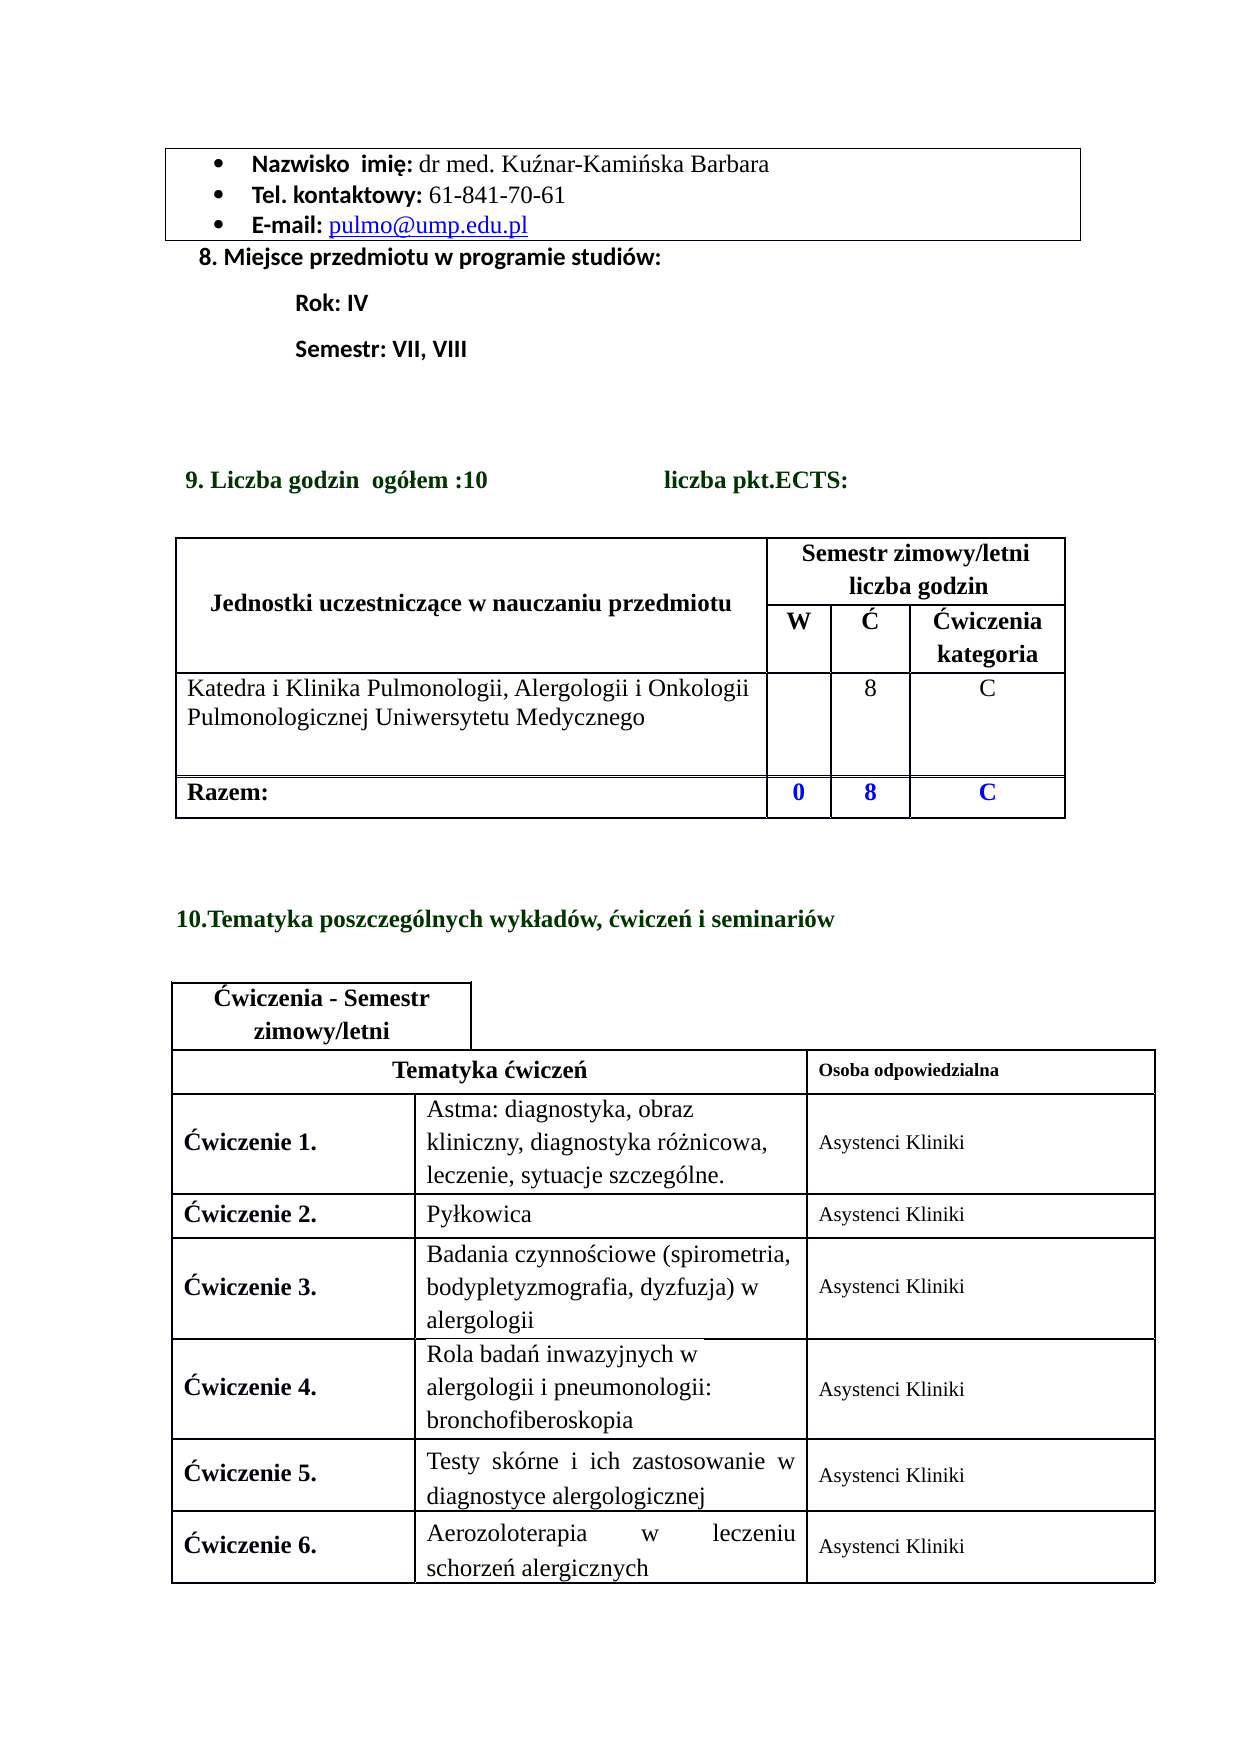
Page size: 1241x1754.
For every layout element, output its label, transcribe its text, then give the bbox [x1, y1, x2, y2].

table_cell [173, 1440, 414, 1510]
table_cell Osoba odpowiedzialna [808, 1051, 1154, 1093]
table_cell Ćwiczenia kategoria [911, 606, 1064, 672]
text 9. Liczba godzin ogółem :10 liczba pkt.ECTS: [148, 465, 1093, 493]
table_cell [173, 1239, 414, 1338]
table_cell C [911, 674, 1064, 775]
table_header [807, 981, 1154, 1049]
table_cell [173, 1095, 414, 1193]
table_cell Asystenci Kliniki [808, 1340, 1154, 1438]
table_header [472, 981, 807, 1049]
table_header Ćwiczenia - Semestr zimowy/letni [173, 984, 470, 1049]
table_cell Testy skórne i ich zastosowanie w diagnostyce alergologicznej [416, 1440, 806, 1510]
table_cell Asystenci Kliniki [808, 1239, 1154, 1338]
table_cell 0 [768, 778, 830, 817]
table_header Semestr zimowy/letni liczba godzin [768, 539, 1064, 604]
table_cell Badania czynnościowe (spirometria, bodypletyzmografia, dyzfuzja) w alergologii [416, 1239, 806, 1338]
text Semestr: VII, VIII [148, 333, 1093, 363]
table_cell [173, 1195, 414, 1237]
table_cell Astma: diagnostyka, obraz kliniczny, diagnostyka różnicowa, leczenie, sytuacje szczególne. [416, 1095, 806, 1193]
table_cell [768, 674, 830, 775]
text 8. Miejsce przedmiotu w programie studiów: [148, 241, 1093, 272]
text 10.Tematyka poszczególnych wykładów, ćwiczeń i seminariów [148, 904, 1093, 933]
table_cell Asystenci Kliniki [808, 1195, 1154, 1237]
table_header Nazwisko imię: dr med. Kuźnar-Kamińska Barbara Tel. kontaktowy: 61-841-70-61 E-mail: pulmo@ump.edu.pl [166, 149, 1080, 240]
table_cell Ć [832, 606, 909, 672]
table_cell Asystenci Kliniki [808, 1440, 1154, 1510]
table_cell Pyłkowica [416, 1195, 806, 1237]
table_header Jednostki uczestniczące w nauczaniu przedmiotu [177, 539, 766, 672]
table_cell Katedra i Klinika Pulmonologii, Alergologii i Onkologii Pulmonologicznej Uniwersytetu Medycznego [177, 674, 766, 775]
table_cell [173, 1512, 414, 1581]
table_cell Razem: [177, 778, 766, 817]
table_cell Tematyka ćwiczeń [173, 1051, 806, 1093]
table_cell Asystenci Kliniki [808, 1512, 1154, 1581]
table_cell 8 [832, 674, 909, 775]
table_cell 8 [832, 778, 909, 817]
table_cell C [911, 778, 1064, 817]
text Rok: IV [148, 287, 1093, 317]
table_cell Asystenci Kliniki [808, 1095, 1154, 1193]
table_cell Aerozoloterapia w leczeniu schorzeń alergicznych [416, 1512, 806, 1581]
table_cell Rola badań inwazyjnych w alergologii i pneumonologii: bronchofiberoskopia [416, 1340, 806, 1438]
table_cell W [768, 606, 830, 672]
table_cell [173, 1340, 414, 1438]
